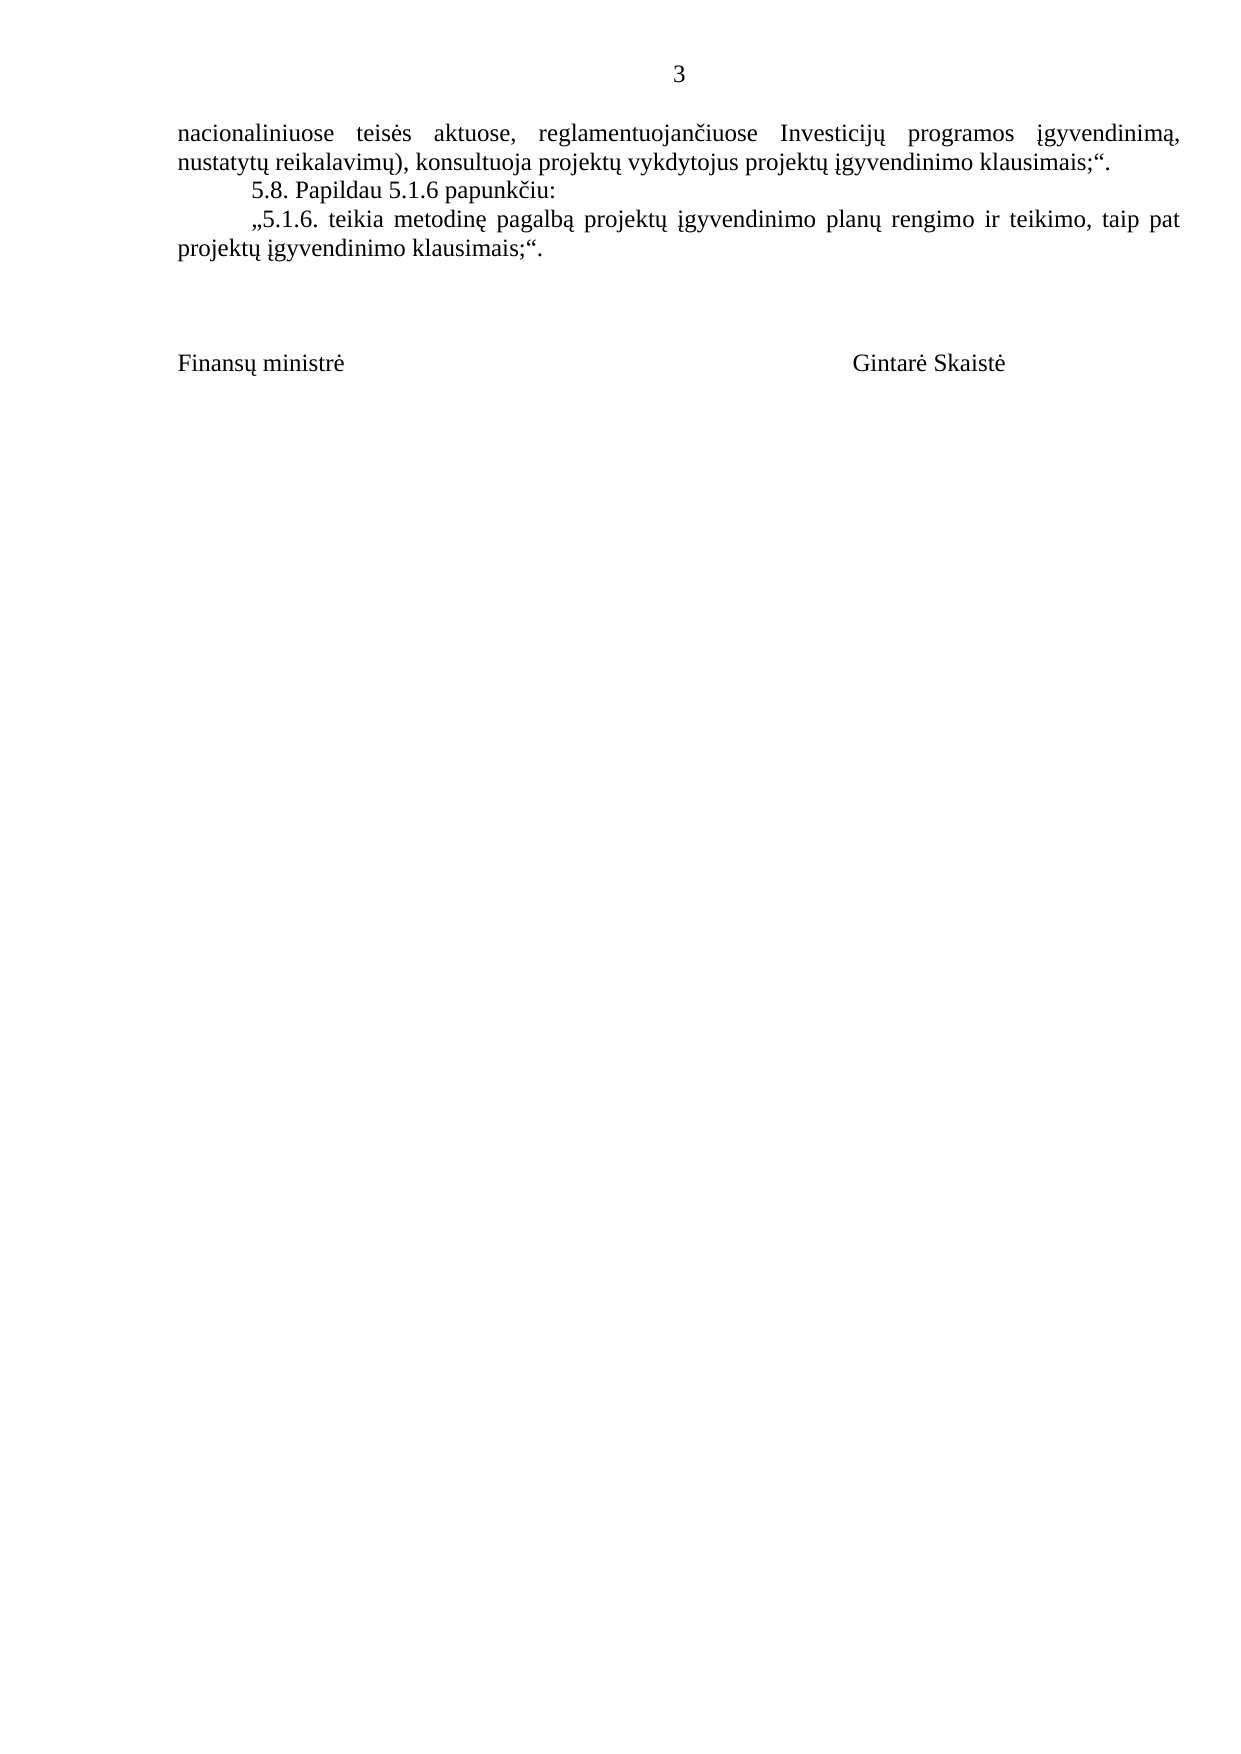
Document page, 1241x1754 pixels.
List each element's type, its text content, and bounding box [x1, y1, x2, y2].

text „5.1.6. teikia metodinę pagalbą projektų įgyvendinimo planų rengimo ir teikimo, taip pat projektų įgyvendinimo klausimais;“. [177, 204, 1181, 262]
text Finansų ministrė Gintarė Skaistė [177, 348, 1181, 377]
text nacionaliniuose teisės aktuose, reglamentuojančiuose Investicijų programos įgyvendinimą, nustatytų reikalavimų), konsultuoja projektų vykdytojus projektų įgyvendinimo klausimais;“. [177, 118, 1181, 176]
text 5.8. Papildau 5.1.6 papunkčiu: [177, 176, 1181, 204]
